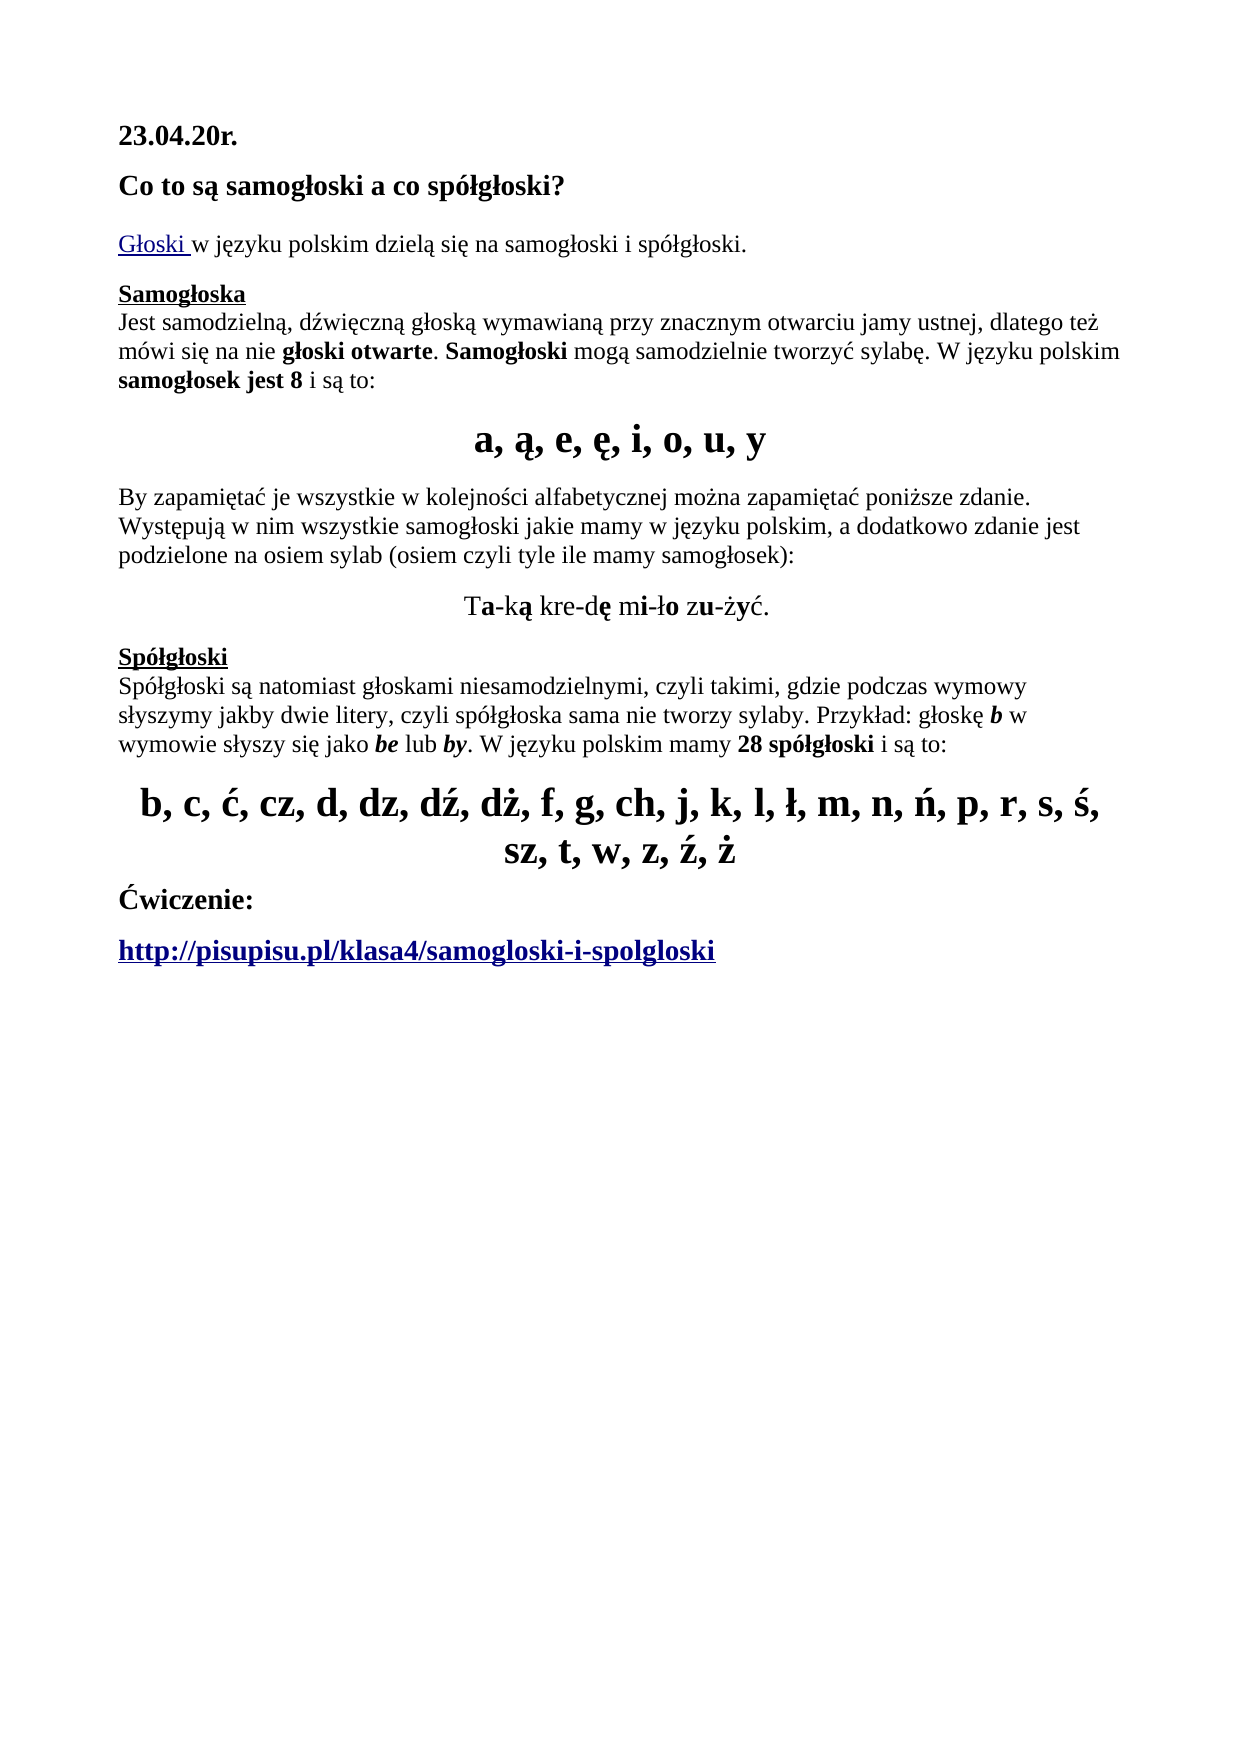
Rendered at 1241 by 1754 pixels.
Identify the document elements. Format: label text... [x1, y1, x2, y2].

text b, c, ć, cz, d, dz, dź, dż, f, g, ch, j, k, l, ł, m, n, ń, p, r, s, ś, sz, t, w, z, ź, ż [118, 778, 1122, 872]
text Ta-ką kre-dę mi-ło zu-żyć. [118, 589, 1122, 622]
text Samogłoska Jest samodzielną, dźwięczną głoską wymawianą przy znacznym otwarciu jamy ustnej, dlatego też mówi się na nie głoski otwarte. Samogłoski mogą samodzielnie tworzyć sylabę. W języku polskim samogłosek jest 8 i są to: [118, 279, 1122, 394]
text a, ą, e, ę, i, o, u, y [118, 414, 1122, 461]
text Spółgłoski Spółgłoski są natomiast głoskami niesamodzielnymi, czyli takimi, gdzie podczas wymowy słyszymy jakby dwie litery, czyli spółgłoska sama nie tworzy sylaby. Przykład: głoskę b w wymowie słyszy się jako be lub by. W języku polskim mamy 28 spółgłoski i są to: [118, 642, 1122, 757]
text http://pisupisu.pl/klasa4/samogloski-i-spolgloski [118, 933, 1122, 966]
text Głoski w języku polskim dzielą się na samogłoski i spółgłoski. [118, 229, 1122, 258]
text 23.04.20r. [118, 118, 1122, 152]
text Co to są samogłoski a co spółgłoski? [118, 168, 1122, 202]
text Ćwiczenie: [118, 882, 1122, 916]
text By zapamiętać je wszystkie w kolejności alfabetycznej można zapamiętać poniższe zdanie. Występują w nim wszystkie samogłoski jakie mamy w języku polskim, a dodatkowo zdanie jest podzielone na osiem sylab (osiem czyli tyle ile mamy samogłosek): [118, 482, 1122, 568]
